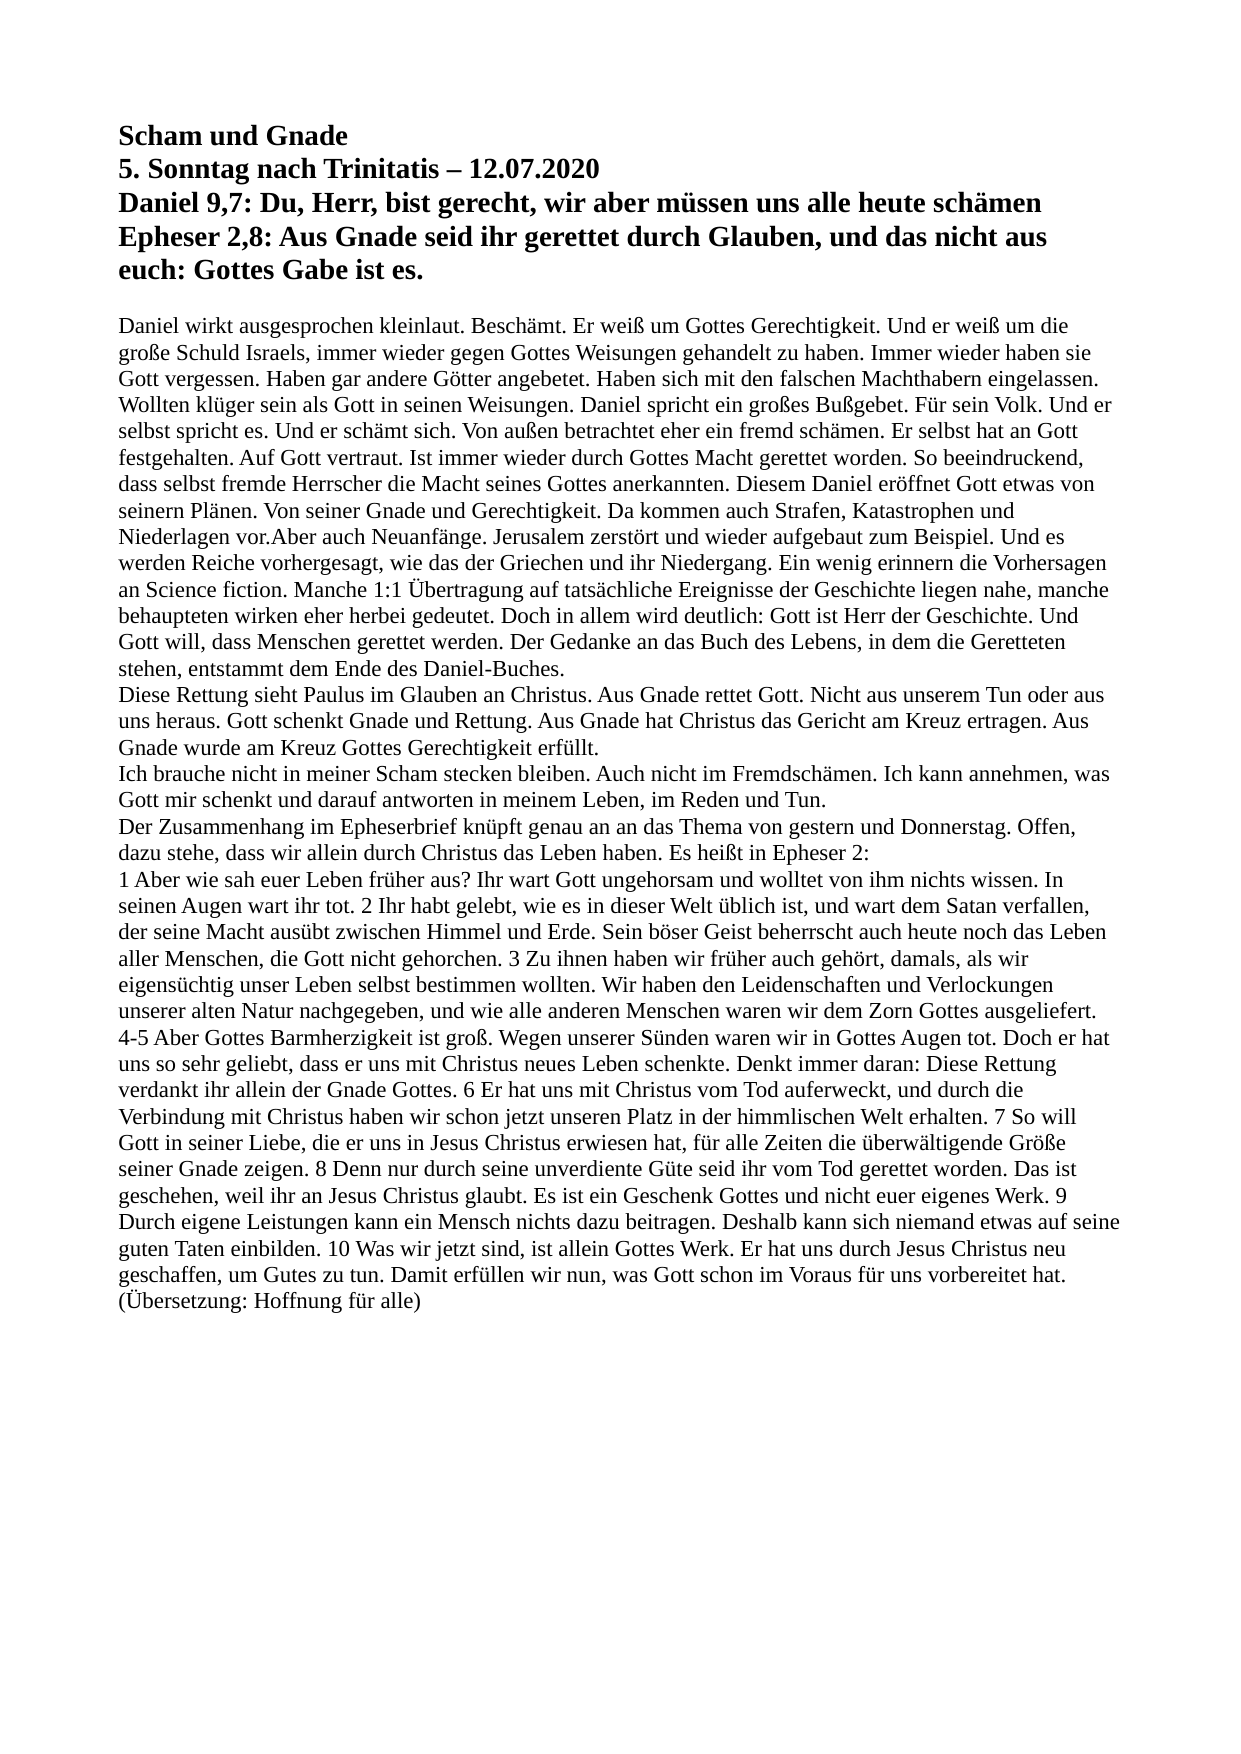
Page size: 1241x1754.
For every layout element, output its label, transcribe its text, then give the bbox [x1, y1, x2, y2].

text Epheser 2,8: Aus Gnade seid ihr gerettet durch Glauben, und das nicht aus euch: Gottes Gabe ist es. [118, 219, 1122, 286]
text Daniel wirkt ausgesprochen kleinlaut. Beschämt. Er weiß um Gottes Gerechtigkeit. Und er weiß um die große Schuld Israels, immer wieder gegen Gottes Weisungen gehandelt zu haben. Immer wieder haben sie Gott vergessen. Haben gar andere Götter angebetet. Haben sich mit den falschen Machthabern eingelassen. Wollten klüger sein als Gott in seinen Weisungen. Daniel spricht ein großes Bußgebet. Für sein Volk. Und er selbst spricht es. Und er schämt sich. Von außen betrachtet eher ein fremd schämen. Er selbst hat an Gott festgehalten. Auf Gott vertraut. Ist immer wieder durch Gottes Macht gerettet worden. So beeindruckend, dass selbst fremde Herrscher die Macht seines Gottes anerkannten. Diesem Daniel eröffnet Gott etwas von seinern Plänen. Von seiner Gnade und Gerechtigkeit. Da kommen auch Strafen, Katastrophen und Niederlagen vor.Aber auch Neuanfänge. Jerusalem zerstört und wieder aufgebaut zum Beispiel. Und es werden Reiche vorhergesagt, wie das der Griechen und ihr Niedergang. Ein wenig erinnern die Vorhersagen an Science fiction. Manche 1:1 Übertragung auf tatsächliche Ereignisse der Geschichte liegen nahe, manche behaupteten wirken eher herbei gedeutet. Doch in allem wird deutlich: Gott ist Herr der Geschichte. Und Gott will, dass Menschen gerettet werden. Der Gedanke an das Buch des Lebens, in dem die Geretteten stehen, entstammt dem Ende des Daniel-Buches. [118, 312, 1122, 681]
text Ich brauche nicht in meiner Scham stecken bleiben. Auch nicht im Fremdschämen. Ich kann annehmen, was Gott mir schenkt und darauf antworten in meinem Leben, im Reden und Tun. [118, 760, 1122, 813]
text 5. Sonntag nach Trinitatis – 12.07.2020 [118, 152, 1122, 185]
text Scham und Gnade [118, 118, 1122, 152]
text Diese Rettung sieht Paulus im Glauben an Christus. Aus Gnade rettet Gott. Nicht aus unserem Tun oder aus uns heraus. Gott schenkt Gnade und Rettung. Aus Gnade hat Christus das Gericht am Kreuz ertragen. Aus Gnade wurde am Kreuz Gottes Gerechtigkeit erfüllt. [118, 681, 1122, 760]
text Daniel 9,7: Du, Herr, bist gerecht, wir aber müssen uns alle heute schämen [118, 185, 1122, 219]
text 1 Aber wie sah euer Leben früher aus? Ihr wart Gott ungehorsam und wolltet von ihm nichts wissen. In seinen Augen wart ihr tot. 2 Ihr habt gelebt, wie es in dieser Welt üblich ist, und wart dem Satan verfallen, der seine Macht ausübt zwischen Himmel und Erde. Sein böser Geist beherrscht auch heute noch das Leben aller Menschen, die Gott nicht gehorchen. 3 Zu ihnen haben wir früher auch gehört, damals, als wir eigensüchtig unser Leben selbst bestimmen wollten. Wir haben den Leidenschaften und Verlockungen unserer alten Natur nachgegeben, und wie alle anderen Menschen waren wir dem Zorn Gottes ausgeliefert. 4-5 Aber Gottes Barmherzigkeit ist groß. Wegen unserer Sünden waren wir in Gottes Augen tot. Doch er hat uns so sehr geliebt, dass er uns mit Christus neues Leben schenkte. Denkt immer daran: Diese Rettung verdankt ihr allein der Gnade Gottes. 6 Er hat uns mit Christus vom Tod auferweckt, und durch die Verbindung mit Christus haben wir schon jetzt unseren Platz in der himmlischen Welt erhalten. 7 So will Gott in seiner Liebe, die er uns in Jesus Christus erwiesen hat, für alle Zeiten die überwältigende Größe seiner Gnade zeigen. 8 Denn nur durch seine unverdiente Güte seid ihr vom Tod gerettet worden. Das ist geschehen, weil ihr an Jesus Christus glaubt. Es ist ein Geschenk Gottes und nicht euer eigenes Werk. 9 Durch eigene Leistungen kann ein Mensch nichts dazu beitragen. Deshalb kann sich niemand etwas auf seine guten Taten einbilden. 10 Was wir jetzt sind, ist allein Gottes Werk. Er hat uns durch Jesus Christus neu geschaffen, um Gutes zu tun. Damit erfüllen wir nun, was Gott schon im Voraus für uns vorbereitet hat. (Übersetzung: Hoffnung für alle) [118, 866, 1122, 1314]
text Der Zusammenhang im Epheserbrief knüpft genau an an das Thema von gestern und Donnerstag. Offen, dazu stehe, dass wir allein durch Christus das Leben haben. Es heißt in Epheser 2: [118, 813, 1122, 866]
